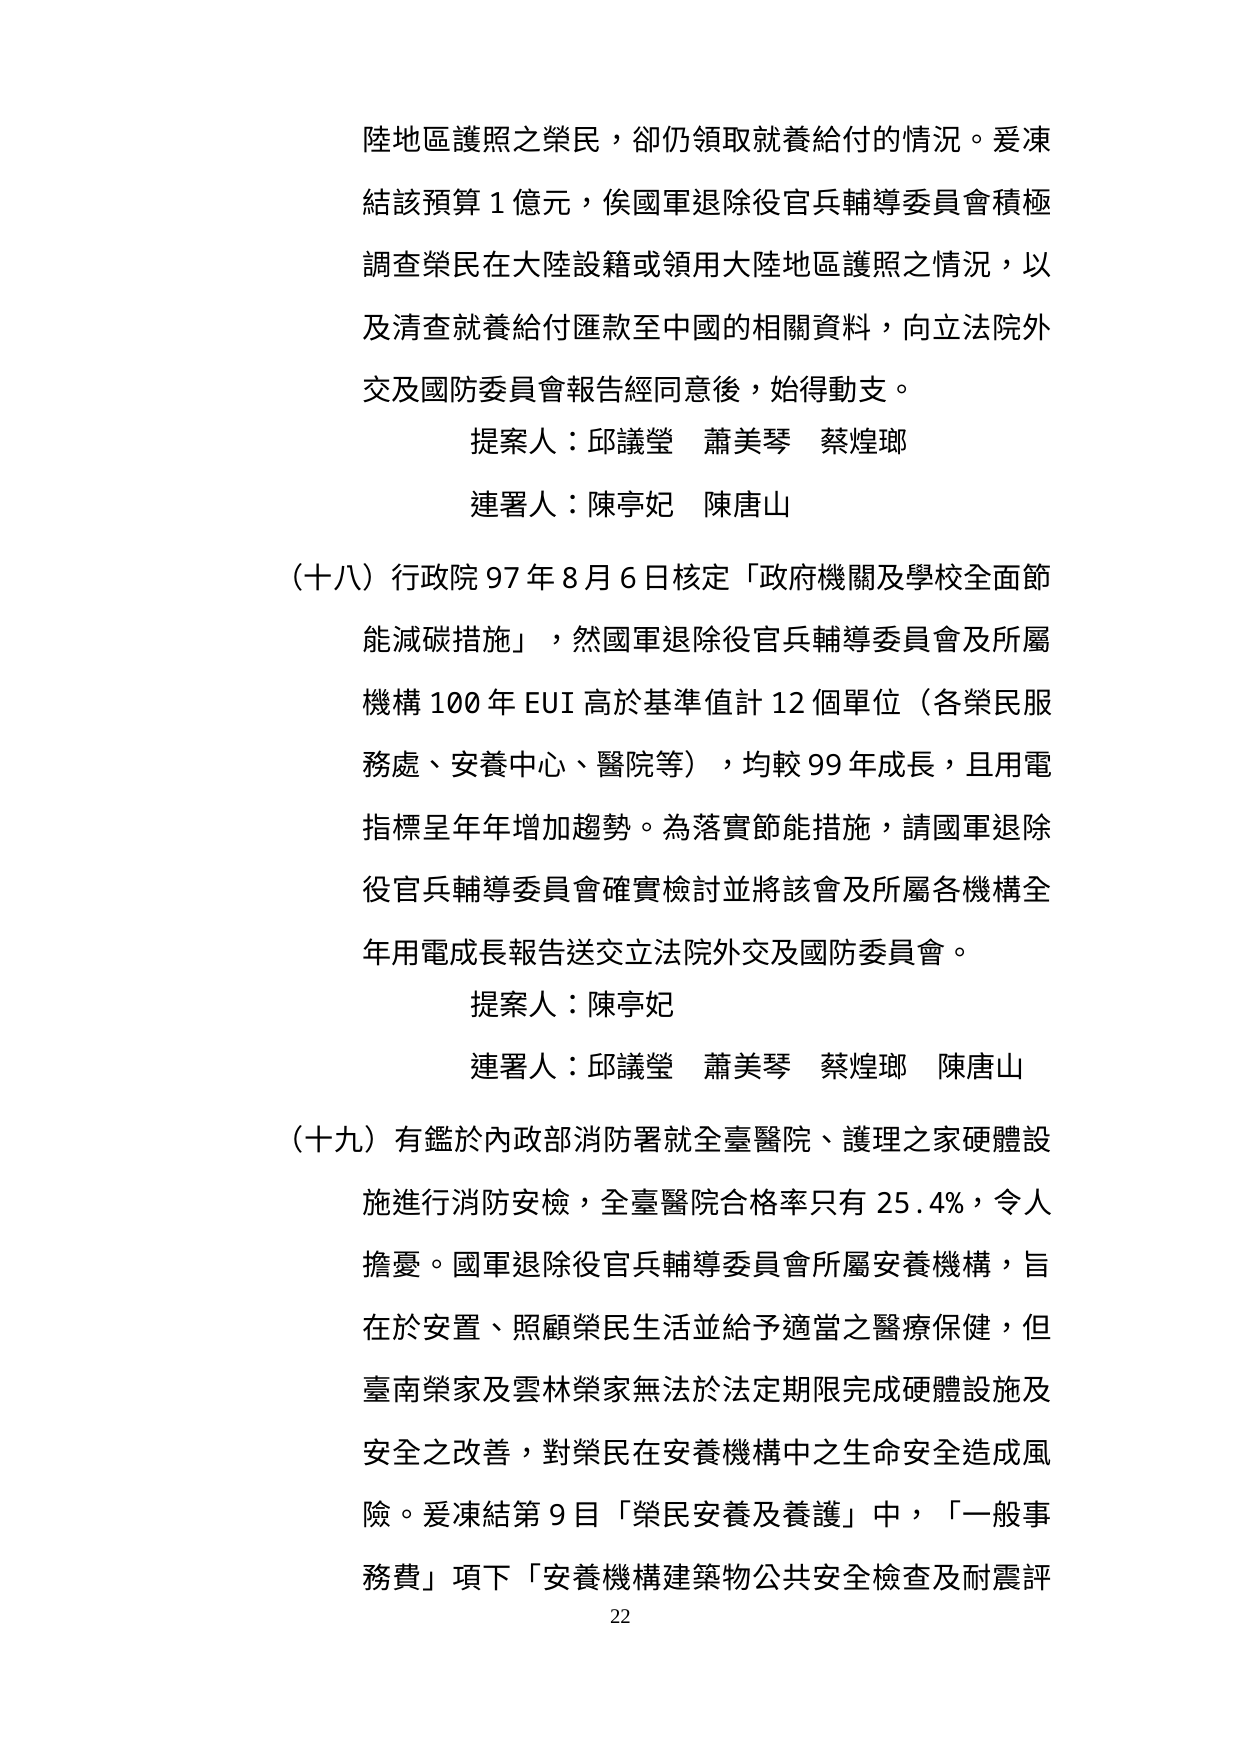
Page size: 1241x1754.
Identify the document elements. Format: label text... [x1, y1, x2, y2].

text 連署人：邱議瑩 蕭美琴 蔡煌瑯 陳唐山 [354, 1034, 1053, 1096]
text 提案人：邱議瑩 蕭美琴 蔡煌瑯 [354, 409, 1053, 471]
text （十七）第9目「榮民安養及養護」中，「就養榮民給與等經費」項下「獎補助費」之「公費就養及醫療補助」共編列112億4,956萬8,000元，係用於就養榮民、義士、榮胞給與…等。依兩岸人民關係條例與國軍退除役官兵輔導委員會「就養榮民赴大陸地區長期居住就養給付發給辦法」中之相關規定，就養榮民經核准赴大陸地區長期居住，而在大陸地區設籍或領用大陸地區護照者，停止發給其就養給付。經查國軍退除役官兵輔導委員會101年上半年之訪問報告中，訪視2位長期居住中國的榮民，結果2位都已取得中國身分證，可以想見赴中國居住之榮民在中國設籍的比例，應該相當高。然國軍退除役官兵輔導委員會從未對於榮民進行全面調查，恐已有眾多在大陸設籍或領用大陸地區護照之榮民，卻仍領取就養給付的情況。爰凍結該預算1億元，俟國軍退除役官兵輔導委員會積極調查榮民在大陸設籍或領用大陸地區護照之情況，以及清查就養給付匯款至中國的相關資料，向立法院外交及國防委員會報告經同意後，始得動支。 [274, 96, 1053, 409]
text 提案人：陳亭妃 [354, 971, 1053, 1034]
text （十八）行政院97年8月6日核定「政府機關及學校全面節能減碳措施」，然國軍退除役官兵輔導委員會及所屬機構100年EUI高於基準值計12個單位（各榮民服務處、安養中心、醫院等），均較99年成長，且用電指標呈年年增加趨勢。為落實節能措施，請國軍退除役官兵輔導委員會確實檢討並將該會及所屬各機構全年用電成長報告送交立法院外交及國防委員會。 [274, 534, 1053, 971]
text （十九）有鑑於內政部消防署就全臺醫院、護理之家硬體設施進行消防安檢，全臺醫院合格率只有25.4%，令人擔憂。國軍退除役官兵輔導委員會所屬安養機構，旨在於安置、照顧榮民生活並給予適當之醫療保健，但臺南榮家及雲林榮家無法於法定期限完成硬體設施及安全之改善，對榮民在安養機構中之生命安全造成風險。爰凍結第9目「榮民安養及養護」中，「一般事務費」項下「安養機構建築物公共安全檢查及耐震評 [274, 1096, 1053, 1596]
text 連署人：陳亭妃 陳唐山 [354, 471, 1053, 534]
